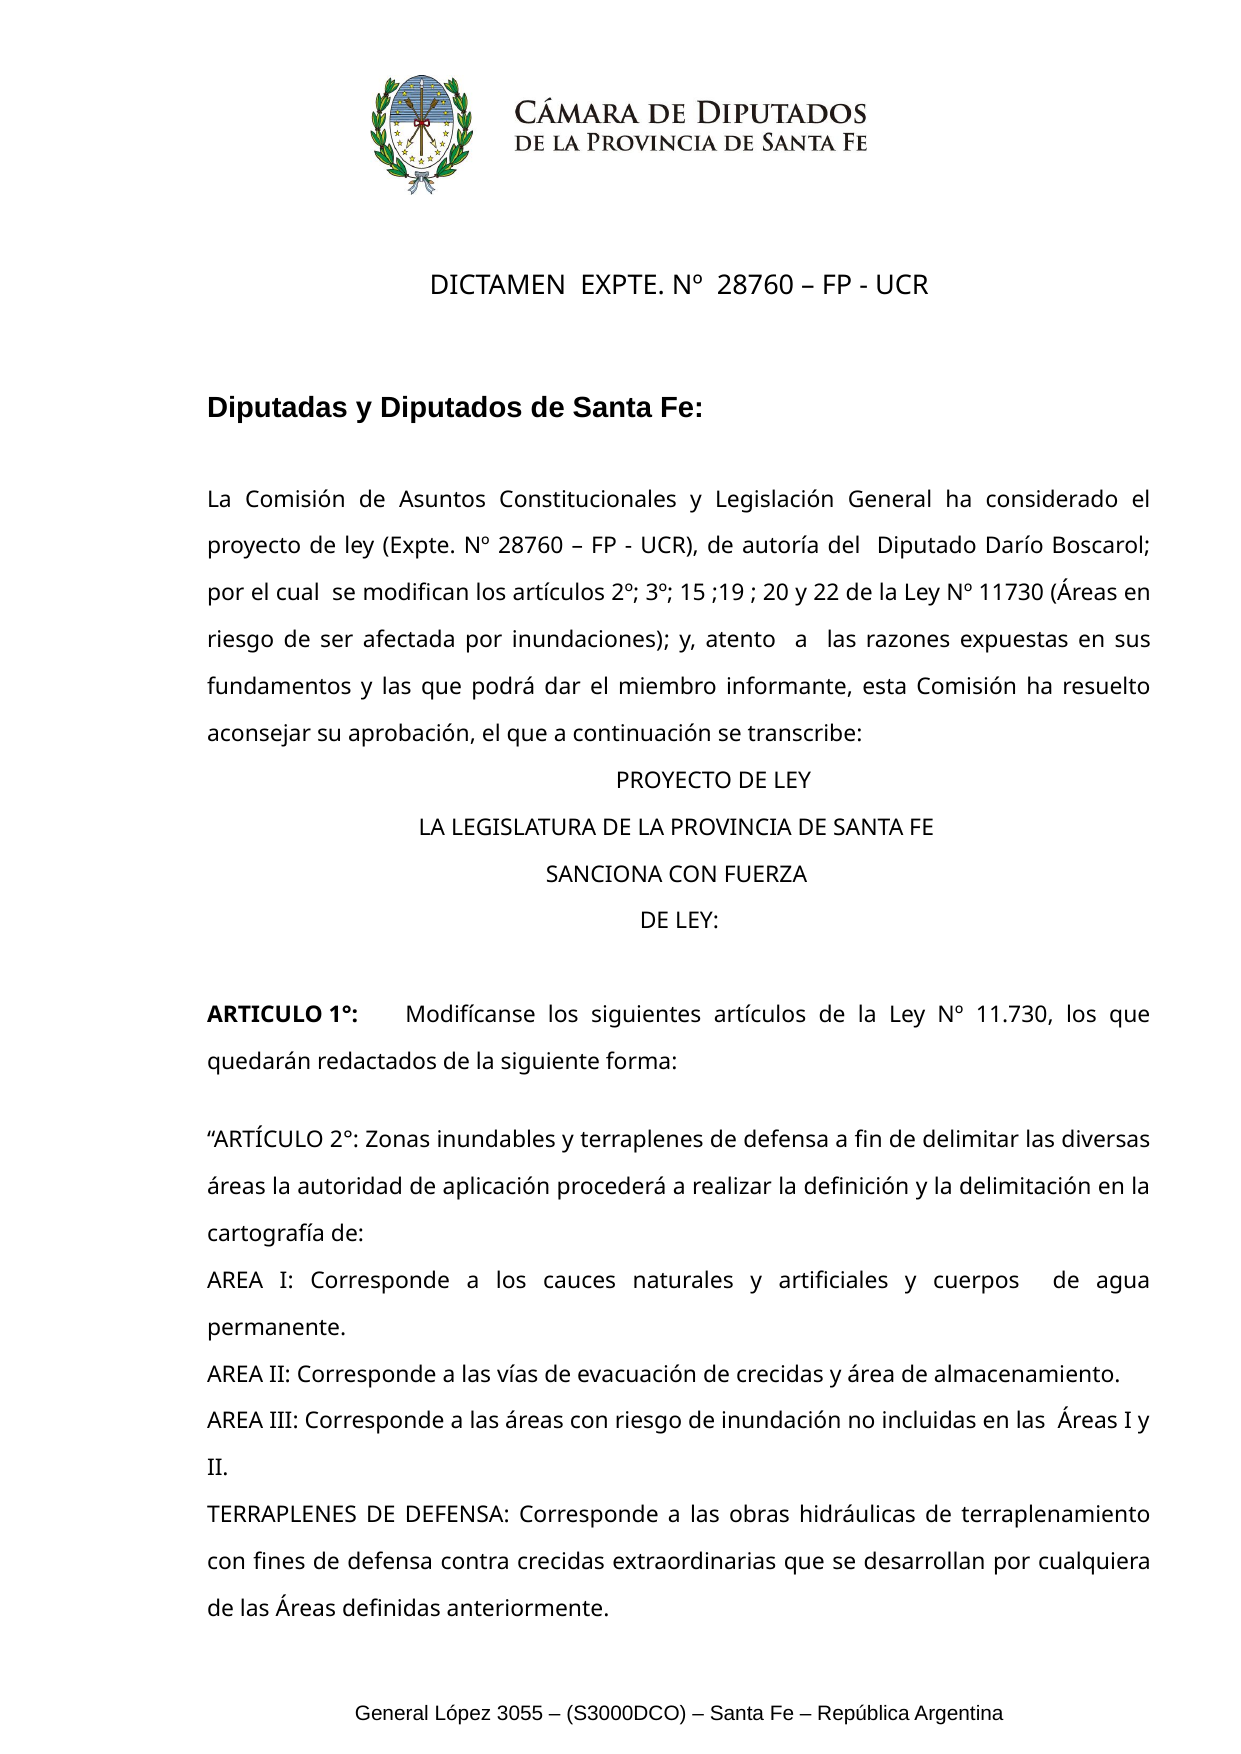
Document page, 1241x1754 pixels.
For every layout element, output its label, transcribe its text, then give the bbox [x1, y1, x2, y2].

text AREA III: Corresponde a las áreas con riesgo de inundación no incluidas en las Áreas I y II. [207, 1404, 1152, 1483]
text LA LEGISLATURA DE LA PROVINCIA DE SANTA FE [207, 811, 1152, 842]
subtitle Diputadas y Diputados de Santa Fe: [207, 390, 1152, 423]
text AREA II: Corresponde a las vías de evacuación de crecidas y área de almacenamiento. [207, 1358, 1152, 1389]
text Modifícanse los siguientes artículos de la Ley Nº 11.730, los que quedarán redactados de la siguiente forma: [207, 998, 1152, 1076]
text DICTAMEN EXPTE. Nº 28760 – FP - UCR [207, 265, 1152, 302]
text TERRAPLENES DE DEFENSA: Corresponde a las obras hidráulicas de terraplenamiento con fines de defensa contra crecidas extraordinarias que se desarrollan por cualquiera de las Áreas definidas anteriormente. [207, 1498, 1152, 1623]
text AREA I: Corresponde a los cauces naturales y artificiales y cuerpos de agua permanente. [207, 1264, 1152, 1342]
text DE LEY: [207, 904, 1152, 936]
text La Comisión de Asuntos Constitucionales y Legislación General ha considerado el proyecto de ley (Expte. Nº 28760 – FP - UCR), de autoría del Diputado Darío Boscarol; por el cual se modifican los artículos 2º; 3º; 15 ;19 ; 20 y 22 de la Ley Nº 11730 (Áreas en riesgo de ser afectada por inundaciones); y, atento a las razones expuestas en sus fundamentos y las que podrá dar el miembro informante, esta Comisión ha resuelto aconsejar su aprobación, el que a continuación se transcribe: [207, 483, 1152, 748]
text PROYECTO DE LEY [207, 764, 1152, 795]
table_header ARTICULO 1°: [207, 998, 405, 1028]
picture [370, 75, 867, 199]
text SANCIONA CON FUERZA [207, 858, 1152, 889]
text “ARTÍCULO 2°: Zonas inundables y terraplenes de defensa a fin de delimitar las diversas áreas la autoridad de aplicación procederá a realizar la definición y la delimitación en la cartografía de: [207, 1123, 1152, 1248]
